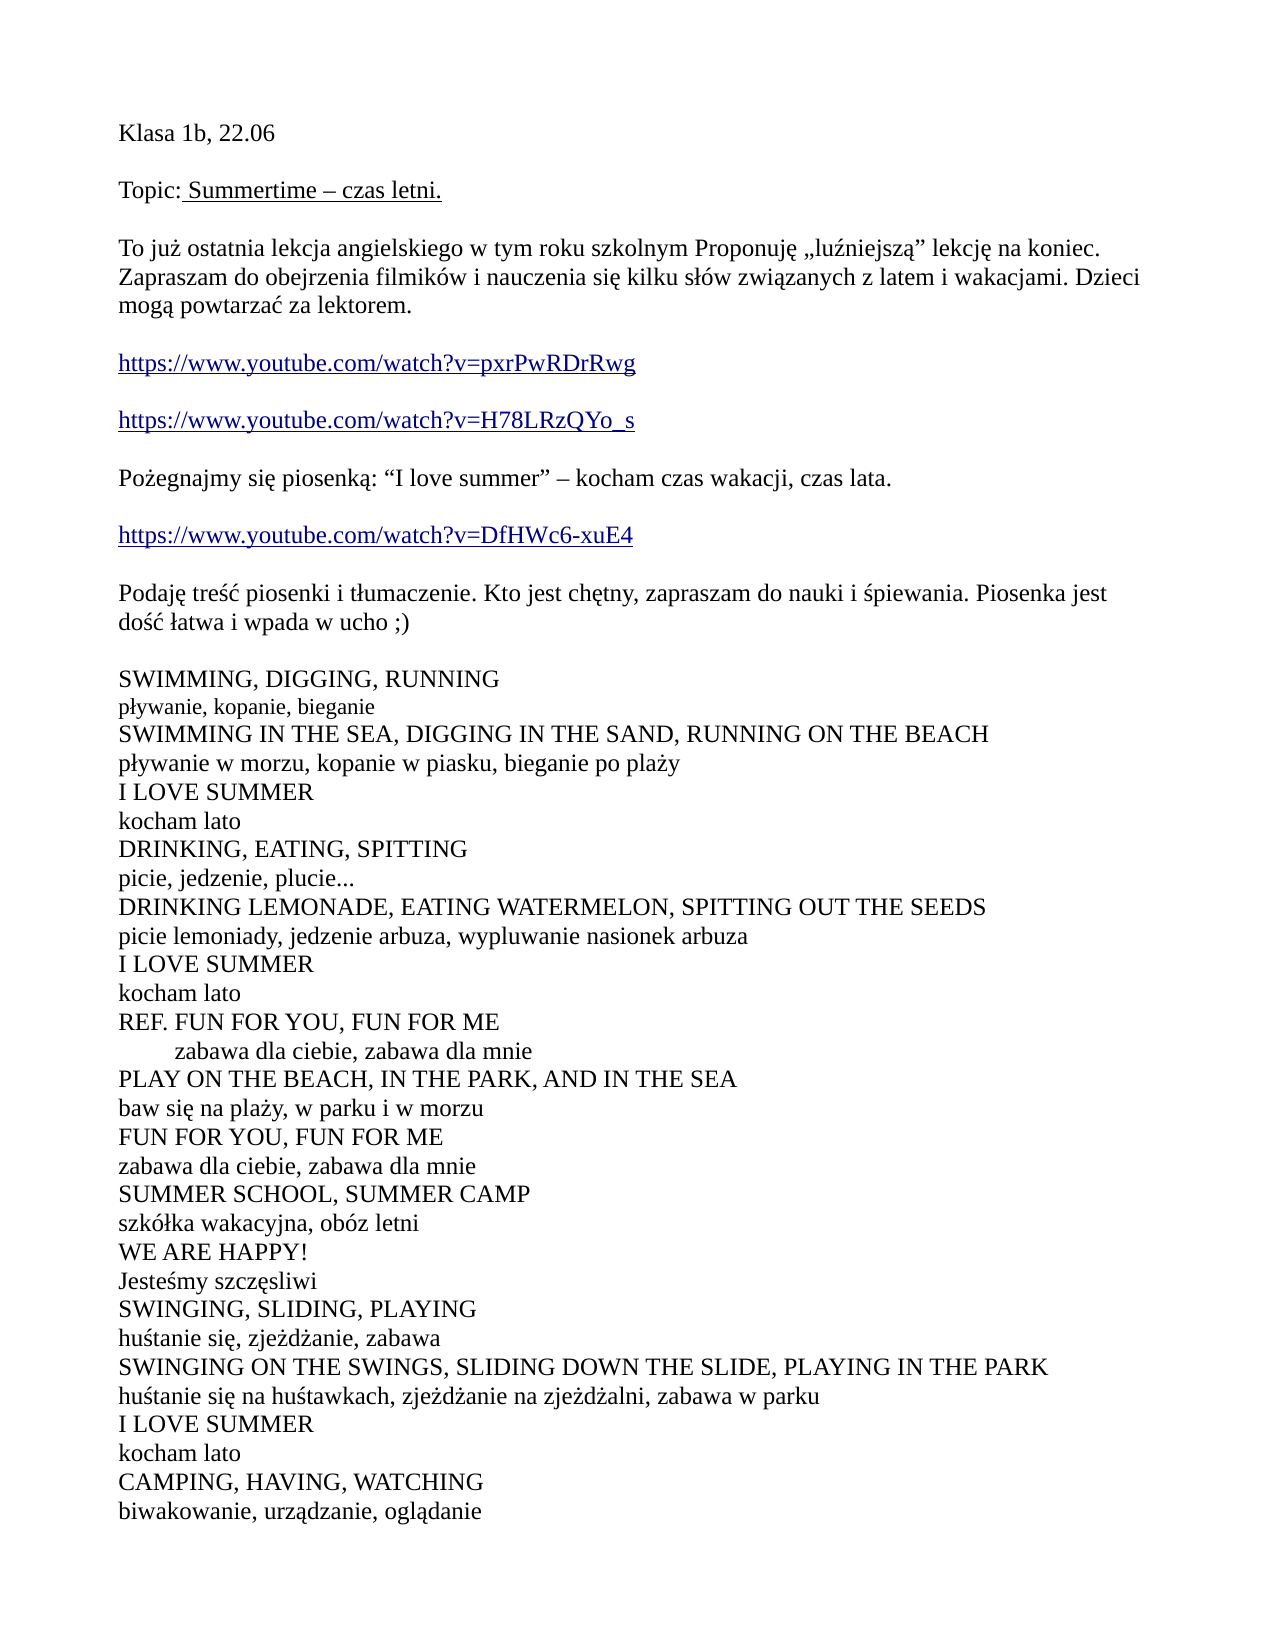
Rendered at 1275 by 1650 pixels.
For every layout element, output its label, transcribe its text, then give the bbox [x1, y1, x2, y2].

text https://www.youtube.com/watch?v=DfHWc6-xuE4 [118, 521, 1157, 549]
text SWIMMING, DIGGING, RUNNING [118, 664, 1157, 693]
text FUN FOR YOU, FUN FOR ME [118, 1122, 1157, 1151]
text Topic: Summertime – czas letni. [118, 176, 1157, 204]
text WE ARE HAPPY! [118, 1237, 1157, 1266]
text picie, jedzenie, plucie... [118, 863, 1157, 892]
text szkółka wakacyjna, obóz letni [118, 1208, 1157, 1237]
text zabawa dla ciebie, zabawa dla mnie [118, 1036, 1157, 1064]
text I LOVE SUMMER [118, 1409, 1157, 1438]
text Podaję treść piosenki i tłumaczenie. Kto jest chętny, zapraszam do nauki i śpiewania. Piosenka jest dość łatwa i wpada w ucho ;) [118, 578, 1157, 636]
text zabawa dla ciebie, zabawa dla mnie [118, 1151, 1157, 1179]
text I LOVE SUMMER [118, 949, 1157, 978]
text kocham lato [118, 978, 1157, 1007]
text REF. FUN FOR YOU, FUN FOR ME [118, 1007, 1157, 1036]
text SWINGING, SLIDING, PLAYING [118, 1294, 1157, 1323]
text Pożegnajmy się piosenką: “I love summer” – kocham czas wakacji, czas lata. [118, 463, 1157, 492]
text CAMPING, HAVING, WATCHING [118, 1467, 1157, 1496]
text picie lemoniady, jedzenie arbuza, wypluwanie nasionek arbuza [118, 921, 1157, 949]
text kocham lato [118, 806, 1157, 834]
text huśtanie się, zjeżdżanie, zabawa [118, 1323, 1157, 1352]
text I LOVE SUMMER [118, 777, 1157, 806]
text Klasa 1b, 22.06 [118, 118, 1157, 147]
text SWINGING ON THE SWINGS, SLIDING DOWN THE SLIDE, PLAYING IN THE PARK [118, 1352, 1157, 1381]
text Jesteśmy szczęsliwi [118, 1266, 1157, 1294]
text DRINKING LEMONADE, EATING WATERMELON, SPITTING OUT THE SEEDS [118, 892, 1157, 921]
text kocham lato [118, 1438, 1157, 1467]
text SUMMER SCHOOL, SUMMER CAMP [118, 1179, 1157, 1208]
text https://www.youtube.com/watch?v=pxrPwRDrRwg [118, 348, 1157, 377]
text pływanie w morzu, kopanie w piasku, bieganie po plaży [118, 748, 1157, 777]
text huśtanie się na huśtawkach, zjeżdżanie na zjeżdżalni, zabawa w parku [118, 1381, 1157, 1409]
text SWIMMING IN THE SEA, DIGGING IN THE SAND, RUNNING ON THE BEACH [118, 719, 1157, 748]
text To już ostatnia lekcja angielskiego w tym roku szkolnym Proponuję „luźniejszą” lekcję na koniec. Zapraszam do obejrzenia filmików i nauczenia się kilku słów związanych z latem i wakacjami. Dzieci mogą powtarzać za lektorem. [118, 233, 1157, 319]
text https://www.youtube.com/watch?v=H78LRzQYo_s [118, 406, 1157, 434]
text biwakowanie, urządzanie, oglądanie [118, 1496, 1157, 1524]
text PLAY ON THE BEACH, IN THE PARK, AND IN THE SEA [118, 1064, 1157, 1093]
text baw się na plaży, w parku i w morzu [118, 1093, 1157, 1122]
text pływanie, kopanie, bieganie [118, 693, 1157, 719]
text DRINKING, EATING, SPITTING [118, 834, 1157, 863]
